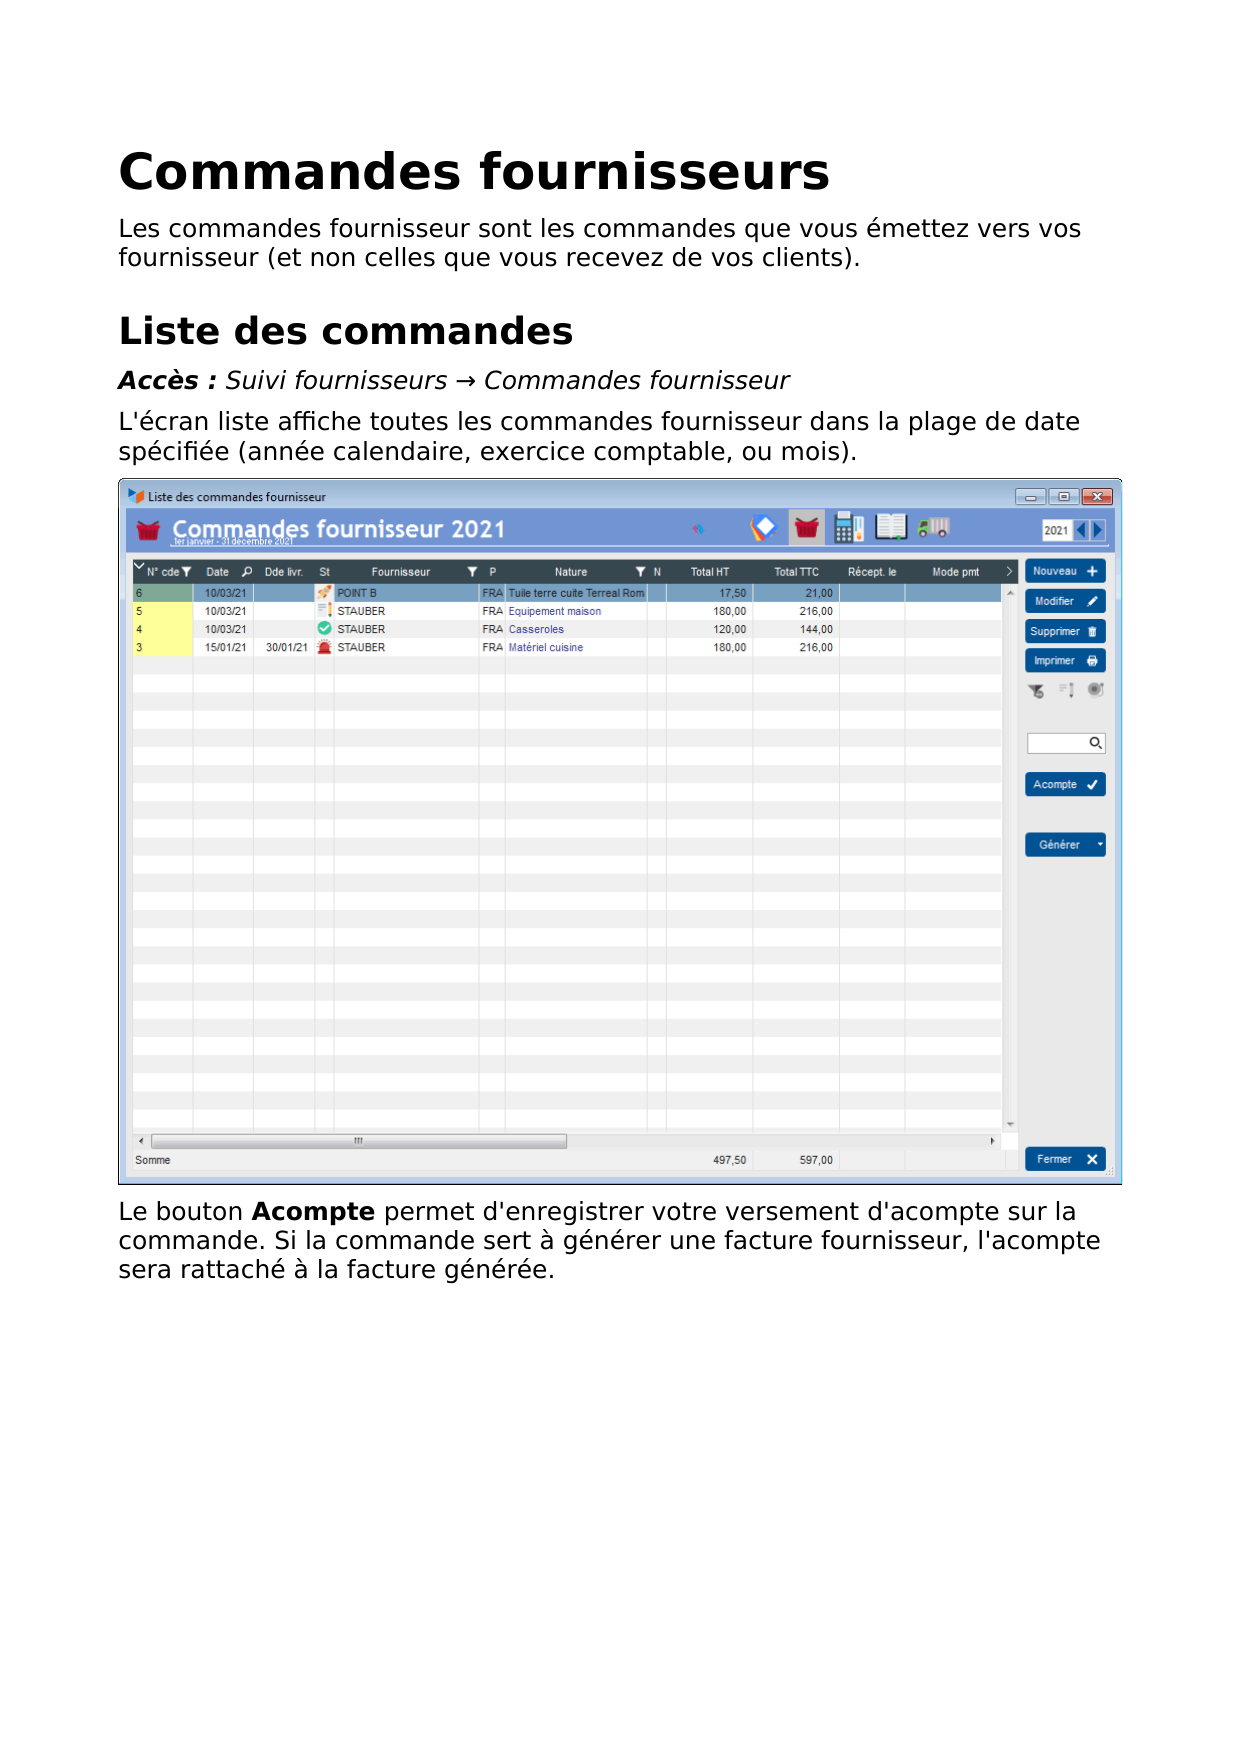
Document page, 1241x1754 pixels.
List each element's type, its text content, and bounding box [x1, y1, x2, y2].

text Le bouton Acompte permet d'enregistrer votre versement d'acompte sur la commande. Si la commande sert à générer une facture fournisseur, l'acompte sera rattaché à la facture générée. [118, 1197, 1122, 1284]
text Les commandes fournisseur sont les commandes que vous émettez vers vos fournisseur (et non celles que vous recevez de vos clients). [118, 214, 1122, 272]
text L'écran liste affiche toutes les commandes fournisseur dans la plage de date spécifiée (année calendaire, exercice comptable, ou mois). [118, 407, 1122, 466]
text Accès : Suivi fournisseurs → Commandes fournisseur [118, 366, 1122, 395]
picture [118, 478, 1123, 1185]
subtitle Liste des commandes [118, 310, 1122, 353]
subtitle Commandes fournisseurs [118, 143, 1122, 201]
